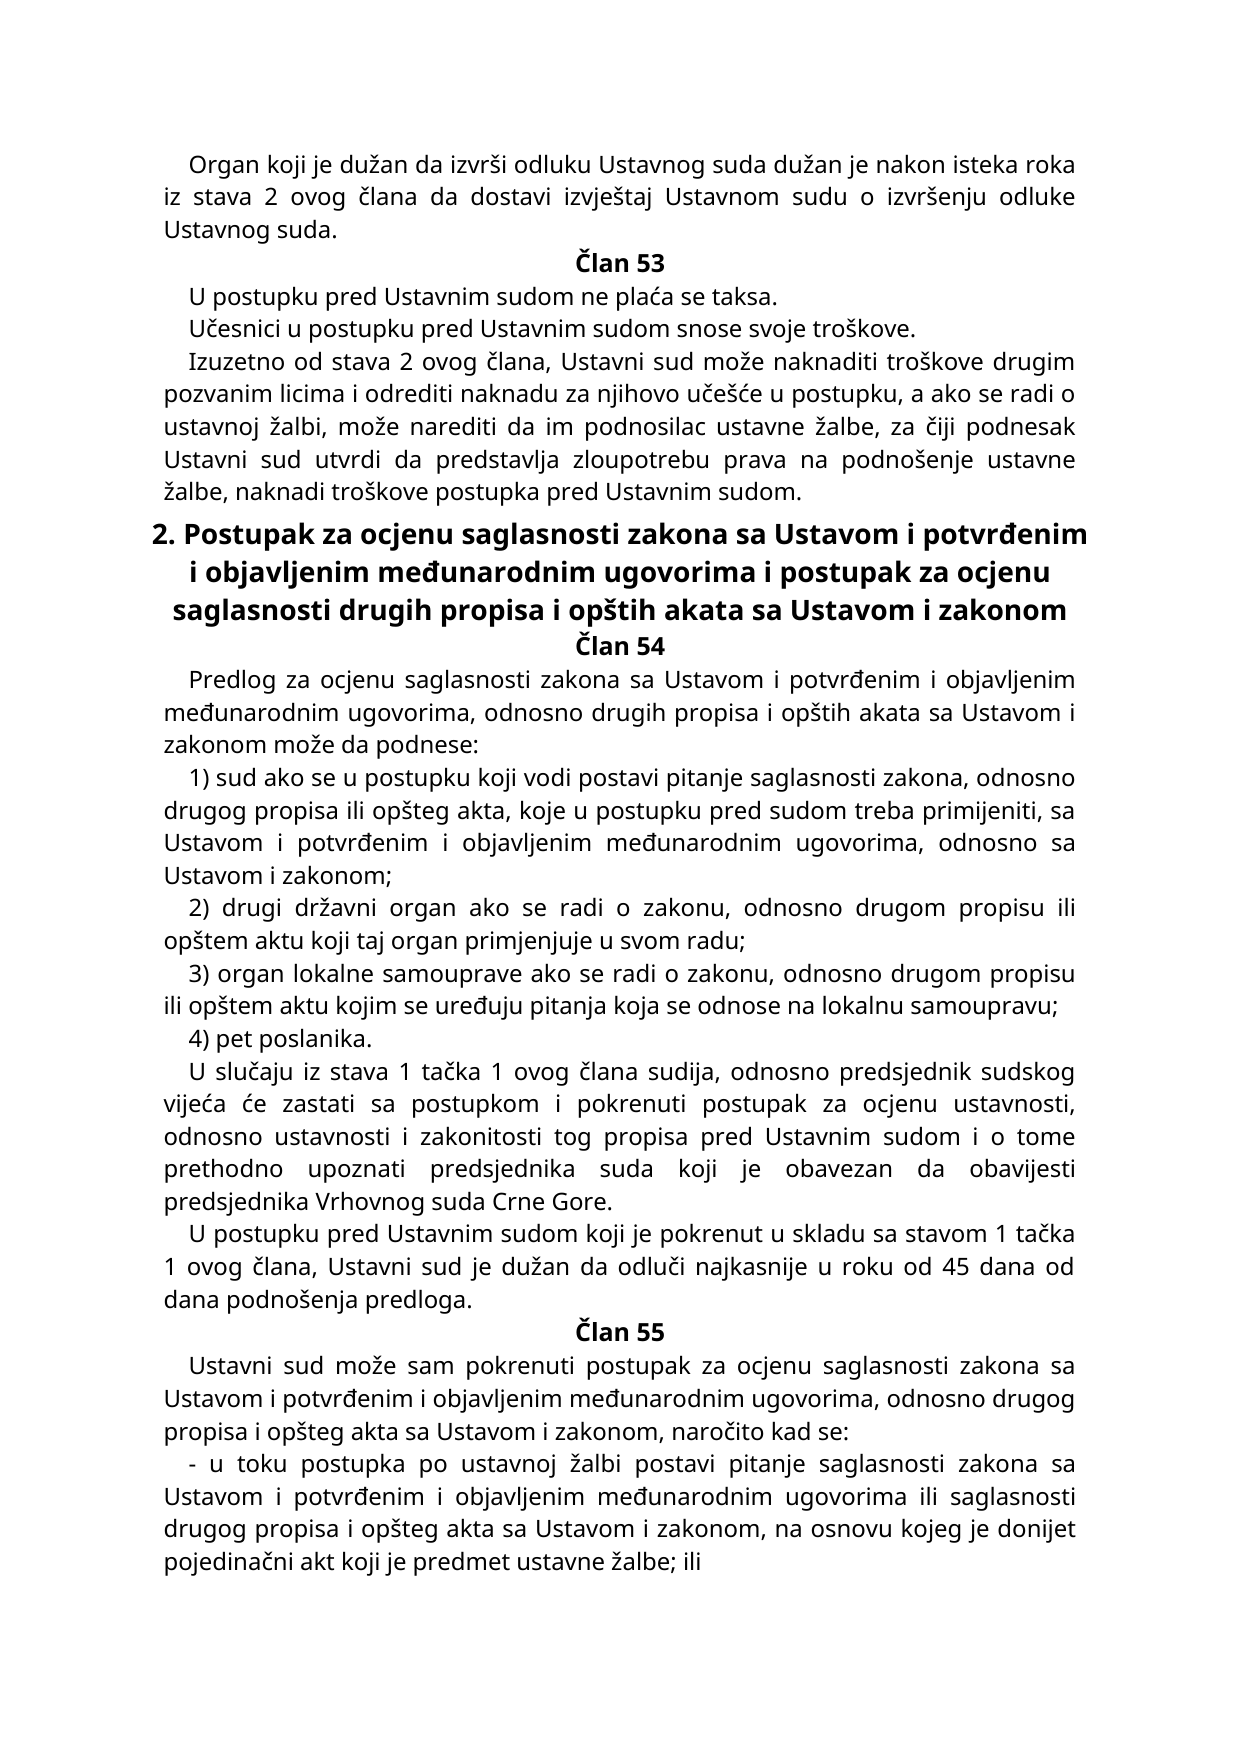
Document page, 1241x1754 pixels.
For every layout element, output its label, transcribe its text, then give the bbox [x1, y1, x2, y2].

text Član 55 [148, 1315, 1093, 1349]
text U postupku pred Ustavnim sudom koji je pokrenut u skladu sa stavom 1 tačka 1 ovog člana, Ustavni sud je dužan da odluči najkasnije u roku od 45 dana od dana podnošenja predloga. [163, 1217, 1077, 1315]
text 2. Postupak za ocjenu saglasnosti zakona sa Ustavom i potvrđenim i objavljenim međunarodnim ugovorima i postupak za ocjenu saglasnosti drugih propisa i opštih akata sa Ustavom i zakonom [148, 514, 1093, 629]
text 2) drugi državni organ ako se radi o zakonu, odnosno drugom propisu ili opštem aktu koji taj organ primjenjuje u svom radu; [163, 891, 1077, 956]
text U slučaju iz stava 1 tačka 1 ovog člana sudija, odnosno predsjednik sudskog vijeća će zastati sa postupkom i pokrenuti postupak za ocjenu ustavnosti, odnosno ustavnosti i zakonitosti tog propisa pred Ustavnim sudom i o tome prethodno upoznati predsjednika suda koji je obavezan da obavijesti predsjednika Vrhovnog suda Crne Gore. [163, 1054, 1077, 1217]
text Član 54 [148, 629, 1093, 663]
text Predlog za ocjenu saglasnosti zakona sa Ustavom i potvrđenim i objavljenim međunarodnim ugovorima, odnosno drugih propisa i opštih akata sa Ustavom i zakonom može da podnese: [163, 663, 1077, 761]
text 4) pet poslanika. [163, 1022, 1077, 1054]
text Izuzetno od stava 2 ovog člana, Ustavni sud može naknaditi troškove drugim pozvanim licima i odrediti naknadu za njihovo učešće u postupku, a ako se radi o ustavnoj žalbi, može narediti da im podnosilac ustavne žalbe, za čiji podnesak Ustavni sud utvrdi da predstavlja zloupotrebu prava na podnošenje ustavne žalbe, naknadi troškove postupka pred Ustavnim sudom. [163, 345, 1077, 508]
text 1) sud ako se u postupku koji vodi postavi pitanje saglasnosti zakona, odnosno drugog propisa ili opšteg akta, koje u postupku pred sudom treba primijeniti, sa Ustavom i potvrđenim i objavljenim međunarodnim ugovorima, odnosno sa Ustavom i zakonom; [163, 761, 1077, 891]
text 3) organ lokalne samouprave ako se radi o zakonu, odnosno drugom propisu ili opštem aktu kojim se uređuju pitanja koja se odnose na lokalnu samoupravu; [163, 956, 1077, 1022]
text Organ koji je dužan da izvrši odluku Ustavnog suda dužan je nakon isteka roka iz stava 2 ovog člana da dostavi izvještaj Ustavnom sudu o izvršenju odluke Ustavnog suda. [163, 148, 1077, 245]
text Ustavni sud može sam pokrenuti postupak za ocjenu saglasnosti zakona sa Ustavom i potvrđenim i objavljenim međunarodnim ugovorima, odnosno drugog propisa i opšteg akta sa Ustavom i zakonom, naročito kad se: [163, 1349, 1077, 1447]
text Član 53 [148, 245, 1093, 279]
text Učesnici u postupku pred Ustavnim sudom snose svoje troškove. [163, 312, 1077, 345]
text U postupku pred Ustavnim sudom ne plaća se taksa. [163, 279, 1077, 312]
text - u toku postupka po ustavnoj žalbi postavi pitanje saglasnosti zakona sa Ustavom i potvrđenim i objavljenim međunarodnim ugovorima ili saglasnosti drugog propisa i opšteg akta sa Ustavom i zakonom, na osnovu kojeg je donijet pojedinačni akt koji je predmet ustavne žalbe; ili [163, 1447, 1077, 1577]
